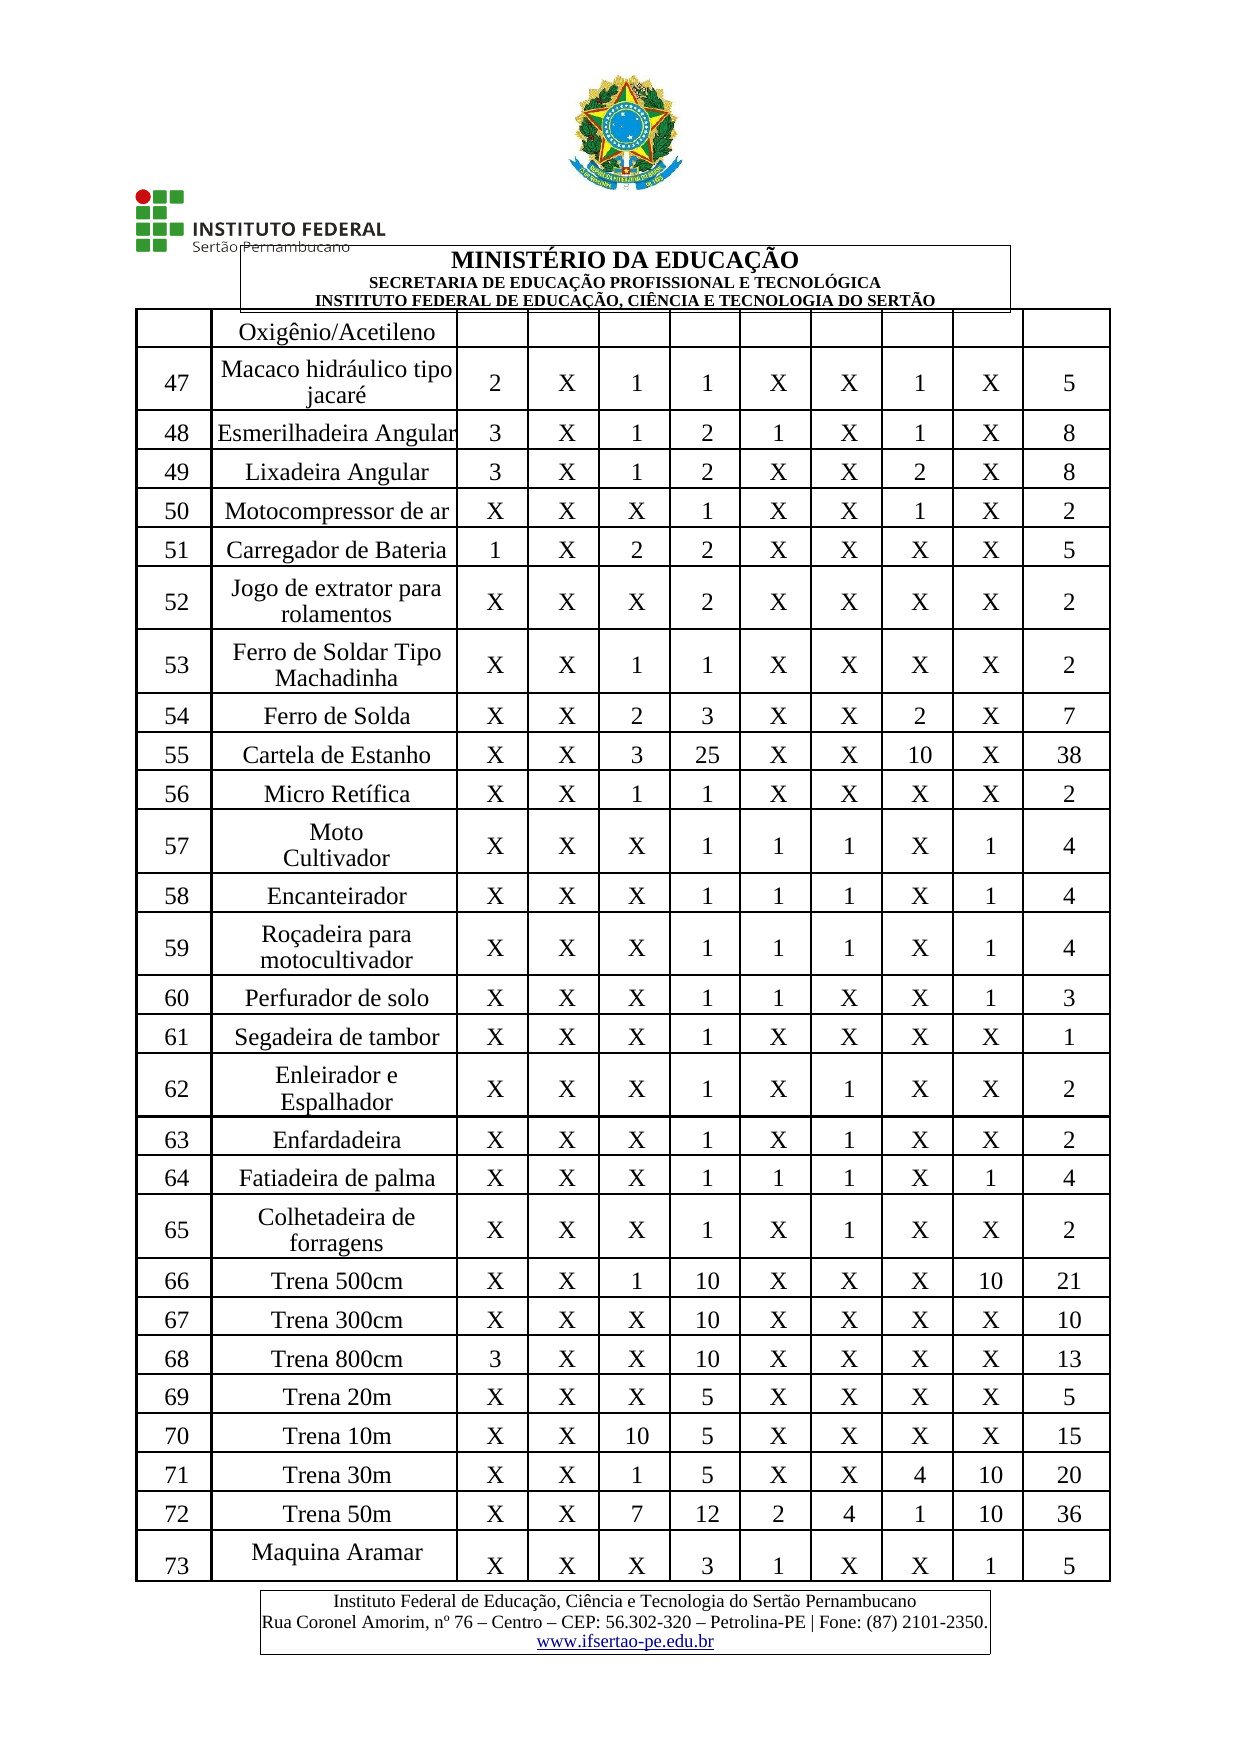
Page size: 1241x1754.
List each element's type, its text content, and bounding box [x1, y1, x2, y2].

table_cell 1 [954, 1156, 1022, 1193]
table_cell 1 [812, 1118, 881, 1154]
table_cell X [812, 771, 881, 808]
table_cell X [458, 1375, 527, 1412]
table_cell X [529, 348, 598, 409]
table_cell 10 [671, 1259, 739, 1296]
table_cell X [741, 1375, 810, 1412]
table_cell X [529, 528, 598, 564]
table_cell 5 [671, 1414, 739, 1451]
table_cell X [529, 1375, 598, 1412]
table_cell X [954, 1298, 1022, 1334]
table_cell 3 [1024, 976, 1109, 1013]
table_cell X [741, 450, 810, 487]
table_cell 4 [1024, 810, 1109, 872]
table_cell 67 [138, 1298, 210, 1334]
table_cell 1 [954, 913, 1022, 974]
table_cell 1 [954, 976, 1022, 1013]
table_cell X [458, 1453, 527, 1490]
table_cell X [812, 1531, 881, 1580]
table_cell 2 [1024, 771, 1109, 808]
table_cell X [458, 810, 527, 872]
table_cell 1 [671, 1118, 739, 1154]
table_cell 51 [138, 528, 210, 564]
table_cell X [954, 411, 1022, 448]
table_cell 63 [138, 1118, 210, 1154]
table_cell X [883, 567, 952, 628]
table_cell 13 [1024, 1336, 1109, 1373]
table_cell X [458, 1195, 527, 1257]
table_cell 1 [600, 630, 669, 692]
table_cell X [529, 1156, 598, 1193]
table_cell 4 [1024, 913, 1109, 974]
table_cell X [458, 976, 527, 1013]
table_cell Cartela de Estanho [213, 733, 456, 769]
table_cell Enfardadeira [213, 1118, 456, 1154]
table_cell X [600, 1118, 669, 1154]
table_cell X [954, 450, 1022, 487]
table_cell X [458, 874, 527, 911]
table_cell 1 [741, 411, 810, 448]
table_cell 5 [1024, 528, 1109, 564]
table_cell X [883, 1259, 952, 1296]
table_cell [883, 310, 952, 346]
table_cell 3 [671, 694, 739, 731]
table_cell X [954, 1414, 1022, 1451]
table_cell Motocompressor de ar [213, 489, 456, 526]
table_cell 54 [138, 694, 210, 731]
table_cell 55 [138, 733, 210, 769]
table_cell Trena 50m [213, 1492, 456, 1529]
table_cell X [600, 810, 669, 872]
table_cell X [458, 630, 527, 692]
table_cell X [954, 1015, 1022, 1052]
table_cell X [600, 1336, 669, 1373]
table_cell 1 [671, 810, 739, 872]
table_cell X [529, 1259, 598, 1296]
table_cell X [741, 1054, 810, 1115]
table_cell 1 [671, 489, 739, 526]
table_cell 69 [138, 1375, 210, 1412]
table_cell 1 [671, 348, 739, 409]
table_cell 2 [671, 528, 739, 564]
table_cell X [529, 411, 598, 448]
table_cell X [954, 771, 1022, 808]
table_cell Trena 800cm [213, 1336, 456, 1373]
table_cell 10 [954, 1492, 1022, 1529]
table_cell 61 [138, 1015, 210, 1052]
table_cell X [458, 913, 527, 974]
table_cell X [954, 348, 1022, 409]
table_cell 38 [1024, 733, 1109, 769]
table_cell X [458, 771, 527, 808]
table_cell X [741, 1118, 810, 1154]
table_cell 1 [741, 810, 810, 872]
table_cell X [741, 1453, 810, 1490]
table_cell X [883, 976, 952, 1013]
table_cell 1 [671, 310, 739, 346]
table_cell 10 [954, 1453, 1022, 1490]
table_cell Maquina Aramar [213, 1531, 456, 1580]
table_cell 1 [883, 348, 952, 409]
table_cell 5 [1024, 1375, 1109, 1412]
table_cell X [458, 694, 527, 731]
table_cell X [741, 567, 810, 628]
table_cell X [812, 1375, 881, 1412]
table_cell X [529, 810, 598, 872]
table_cell 1 [600, 1453, 669, 1490]
table_cell 1 [671, 1015, 739, 1052]
table_cell X [954, 489, 1022, 526]
table_cell X [883, 1375, 952, 1412]
table_cell X [741, 348, 810, 409]
table_cell 2 [458, 348, 527, 409]
table_cell X [458, 1259, 527, 1296]
table_cell X [529, 1054, 598, 1115]
table_cell X [529, 1015, 598, 1052]
table_cell X [529, 874, 598, 911]
table_cell Trena 500cm [213, 1259, 456, 1296]
table_cell 1 [1024, 1015, 1109, 1052]
table_cell X [741, 1298, 810, 1334]
table_cell 59 [138, 913, 210, 974]
table_cell 2 [1024, 630, 1109, 692]
table_cell X [600, 874, 669, 911]
table_cell X [812, 630, 881, 692]
table_cell X [529, 733, 598, 769]
table_cell 1 [741, 874, 810, 911]
table_cell X [600, 1015, 669, 1052]
table_cell 1 [812, 1156, 881, 1193]
table_cell 12 [671, 1492, 739, 1529]
table_cell X [529, 1298, 598, 1334]
table_cell X [741, 1259, 810, 1296]
table_cell 10 [883, 733, 952, 769]
table_cell 1 [812, 1054, 881, 1115]
table_cell X [883, 1054, 952, 1115]
table_cell X [812, 976, 881, 1013]
table_cell 2 [883, 694, 952, 731]
table_cell 60 [138, 976, 210, 1013]
table_cell 64 [138, 1156, 210, 1193]
table_cell 62 [138, 1054, 210, 1115]
table_cell 5 [1024, 348, 1109, 409]
table_cell X [883, 874, 952, 911]
table_cell X [458, 1118, 527, 1154]
table_cell X [954, 567, 1022, 628]
table_cell 2 [600, 528, 669, 564]
table_cell X [812, 1336, 881, 1373]
table_cell X [741, 1015, 810, 1052]
table_cell 8 [1024, 450, 1109, 487]
table_cell X [600, 1298, 669, 1334]
table_cell X [458, 733, 527, 769]
table_cell 1 [671, 1195, 739, 1257]
table_cell 1 [812, 874, 881, 911]
table_cell X [529, 1195, 598, 1257]
table_cell Macaco hidráulico tipo jacaré [213, 348, 456, 409]
table_cell 10 [954, 1259, 1022, 1296]
table_cell 2 [883, 450, 952, 487]
table_cell Roçadeira para motocultivador [213, 913, 456, 974]
table_cell Ferro de Solda [213, 694, 456, 731]
table_cell Perfurador de solo [213, 976, 456, 1013]
table_cell X [741, 489, 810, 526]
table_cell [1024, 310, 1109, 346]
table_cell 68 [138, 1336, 210, 1373]
table_cell X [600, 913, 669, 974]
table_cell Micro Retífica [213, 771, 456, 808]
table_cell X [812, 1414, 881, 1451]
table_cell 7 [1024, 694, 1109, 731]
table_cell X [812, 567, 881, 628]
table_cell 5 [671, 1375, 739, 1412]
table_cell 7 [600, 1492, 669, 1529]
table_cell 57 [138, 810, 210, 872]
table_cell 73 [138, 1531, 210, 1580]
table_cell Enleirador e Espalhador [213, 1054, 456, 1115]
table_cell X [529, 1336, 598, 1373]
table_cell X [529, 694, 598, 731]
table_cell X [883, 1531, 952, 1580]
table_cell 3 [458, 1336, 527, 1373]
table_cell X [529, 567, 598, 628]
table_cell X [741, 733, 810, 769]
table_cell 4 [812, 1492, 881, 1529]
table_cell X [812, 528, 881, 564]
table_cell 1 [600, 1259, 669, 1296]
table_cell X [600, 1156, 669, 1193]
table_cell X [883, 630, 952, 692]
table_cell 4 [1024, 1156, 1109, 1193]
table_cell X [812, 411, 881, 448]
table_cell 3 [600, 733, 669, 769]
table_cell 4 [1024, 874, 1109, 911]
table_cell [954, 310, 1022, 346]
table_cell X [812, 694, 881, 731]
table_cell 10 [671, 1336, 739, 1373]
table_cell 1 [812, 810, 881, 872]
table_cell 2 [1024, 1118, 1109, 1154]
table_cell X [812, 1015, 881, 1052]
table_cell X [812, 733, 881, 769]
table_cell 53 [138, 630, 210, 692]
table_cell 15 [1024, 1414, 1109, 1451]
table_cell 1 [954, 1531, 1022, 1580]
table_cell 36 [1024, 1492, 1109, 1529]
table_cell 1 [671, 913, 739, 974]
table_cell 10 [671, 1298, 739, 1334]
table_cell X [741, 1414, 810, 1451]
table_cell 71 [138, 1453, 210, 1490]
table_cell Lixadeira Angular [213, 450, 456, 487]
table_cell X [529, 450, 598, 487]
table_cell 1 [671, 630, 739, 692]
table_cell 1 [741, 1531, 810, 1580]
table_cell 1 [812, 1195, 881, 1257]
table_cell Trena 10m [213, 1414, 456, 1451]
table_cell X [529, 1118, 598, 1154]
table_cell 5 [671, 1453, 739, 1490]
picture [568, 75, 683, 190]
table_cell X [600, 1195, 669, 1257]
table_cell 3 [671, 1531, 739, 1580]
table_cell Ferro de Soldar Tipo Machadinha [213, 630, 456, 692]
table_cell Encanteirador [213, 874, 456, 911]
table_cell X [883, 1336, 952, 1373]
table_cell X [529, 1453, 598, 1490]
table_cell 2 [600, 694, 669, 731]
table_cell X [741, 1336, 810, 1373]
table_cell 2 [1024, 1195, 1109, 1257]
table_cell X [529, 489, 598, 526]
table_cell X [529, 913, 598, 974]
table_cell X [600, 1375, 669, 1412]
table_cell 1 [812, 913, 881, 974]
table_cell 1 [883, 489, 952, 526]
table_cell 1 [671, 1156, 739, 1193]
table_cell 25 [671, 733, 739, 769]
table_cell 47 [138, 348, 210, 409]
table_cell X [812, 348, 881, 409]
table_cell X [458, 1414, 527, 1451]
table_cell 2 [671, 450, 739, 487]
table_cell X [883, 1118, 952, 1154]
table_cell 1 [883, 411, 952, 448]
table_cell [138, 310, 210, 346]
table_cell Esmerilhadeira Angular [213, 411, 456, 448]
table_cell X [883, 1015, 952, 1052]
table_cell 66 [138, 1259, 210, 1296]
table_cell X [883, 1156, 952, 1193]
table_cell 1 [671, 1054, 739, 1115]
table_cell 52 [138, 567, 210, 628]
table_cell X [458, 1298, 527, 1334]
table_cell Segadeira de tambor [213, 1015, 456, 1052]
table_cell 70 [138, 1414, 210, 1451]
table_cell X [883, 810, 952, 872]
table_cell X [458, 1492, 527, 1529]
table_cell 1 [600, 411, 669, 448]
table_cell X [812, 450, 881, 487]
table_cell 65 [138, 1195, 210, 1257]
table_cell 20 [1024, 1453, 1109, 1490]
table_cell 3 [458, 450, 527, 487]
table_cell X [529, 1531, 598, 1580]
table_cell 56 [138, 771, 210, 808]
table_cell X [600, 976, 669, 1013]
table_cell 58 [138, 874, 210, 911]
table_cell 2 [1024, 1054, 1109, 1115]
table_cell 1 [741, 1156, 810, 1193]
table_cell X [741, 1195, 810, 1257]
table_cell X [458, 1015, 527, 1052]
table_cell X [741, 630, 810, 692]
table_cell 10 [1024, 1298, 1109, 1334]
table_cell X [529, 976, 598, 1013]
table_cell Trena 300cm [213, 1298, 456, 1334]
table_cell X [458, 1054, 527, 1115]
table_cell 2 [1024, 489, 1109, 526]
table_cell 1 [671, 874, 739, 911]
table_cell X [883, 528, 952, 564]
table_cell 1 [671, 771, 739, 808]
table_cell 1 [954, 874, 1022, 911]
table_cell 48 [138, 411, 210, 448]
table_cell X [600, 489, 669, 526]
table_cell 1 [600, 450, 669, 487]
table_cell X [458, 567, 527, 628]
table_cell X [954, 528, 1022, 564]
table_cell 8 [1024, 411, 1109, 448]
table_cell X [883, 1195, 952, 1257]
table_cell X [954, 733, 1022, 769]
table_cell 21 [1024, 1259, 1109, 1296]
table_cell X [600, 1054, 669, 1115]
table_cell [812, 310, 881, 346]
table_cell 49 [138, 450, 210, 487]
table_cell X [954, 1336, 1022, 1373]
table_cell Colhetadeira de forragens [213, 1195, 456, 1257]
table_cell [741, 310, 810, 346]
table_cell Trena 20m [213, 1375, 456, 1412]
table_cell 2 [741, 1492, 810, 1529]
table_cell X [600, 567, 669, 628]
table_cell X [529, 1492, 598, 1529]
table_cell X [883, 1414, 952, 1451]
table_cell Carregador de Bateria [213, 528, 456, 564]
table_cell 5 [1024, 1531, 1109, 1580]
table_cell X [529, 630, 598, 692]
table_cell X [812, 1453, 881, 1490]
table_cell 50 [138, 489, 210, 526]
table_cell X [883, 771, 952, 808]
table_cell X [529, 771, 598, 808]
table_cell X [458, 1156, 527, 1193]
table_cell 1 [883, 1492, 952, 1529]
table_cell X [529, 310, 598, 346]
table_cell 1 [458, 528, 527, 564]
table_cell X [954, 630, 1022, 692]
table_cell Trena 30m [213, 1453, 456, 1490]
table_cell 1 [600, 771, 669, 808]
table_cell 1 [671, 976, 739, 1013]
table_cell X [954, 1195, 1022, 1257]
table_cell Oxigênio/Acetileno [213, 310, 456, 346]
table_cell Moto Cultivador [213, 810, 456, 872]
table_cell X [600, 310, 669, 346]
table_cell [458, 310, 527, 346]
table_cell X [529, 1414, 598, 1451]
table_cell X [954, 694, 1022, 731]
table_cell X [954, 1375, 1022, 1412]
table_cell 2 [1024, 567, 1109, 628]
table_cell X [954, 1054, 1022, 1115]
table_cell X [812, 1259, 881, 1296]
table_cell 1 [741, 913, 810, 974]
table_cell 2 [671, 411, 739, 448]
table_cell 1 [600, 348, 669, 409]
table_cell X [600, 1531, 669, 1580]
table_cell X [883, 913, 952, 974]
table_cell X [458, 1531, 527, 1580]
table_cell 72 [138, 1492, 210, 1529]
table_cell 4 [883, 1453, 952, 1490]
table_cell 2 [671, 567, 739, 628]
table_cell X [458, 489, 527, 526]
picture [135, 189, 386, 252]
table_cell X [812, 489, 881, 526]
table_cell X [741, 771, 810, 808]
table_cell X [812, 1298, 881, 1334]
table_cell X [883, 1298, 952, 1334]
table_cell 3 [458, 411, 527, 448]
table_cell X [741, 528, 810, 564]
table_cell Fatiadeira de palma [213, 1156, 456, 1193]
table_cell 10 [600, 1414, 669, 1451]
table_cell 1 [741, 976, 810, 1013]
table_cell Jogo de extrator para rolamentos [213, 567, 456, 628]
table_cell X [741, 694, 810, 731]
table_cell X [954, 1118, 1022, 1154]
table_cell 1 [954, 810, 1022, 872]
